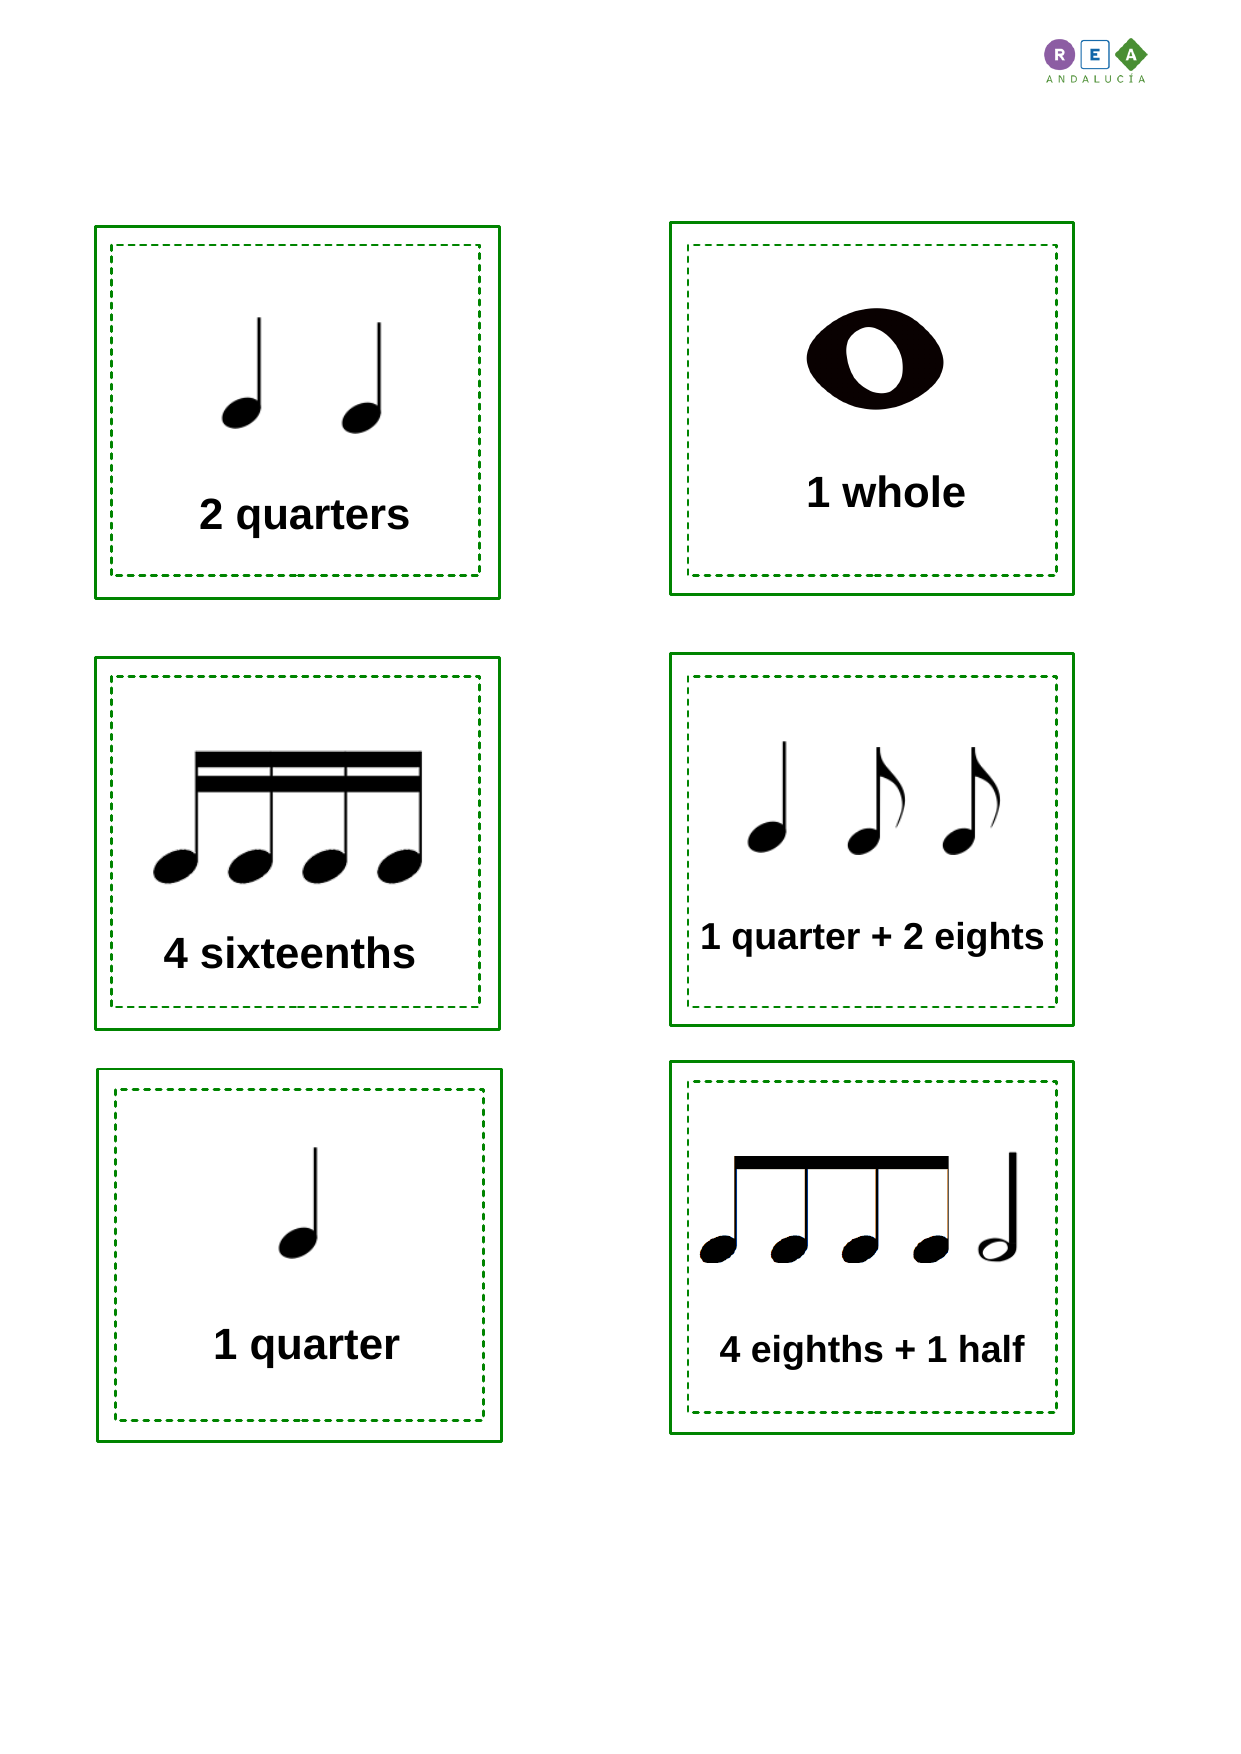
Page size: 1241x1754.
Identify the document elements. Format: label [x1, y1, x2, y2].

picture [207, 317, 277, 429]
picture [263, 1147, 333, 1259]
picture [823, 747, 1025, 855]
picture [799, 306, 946, 412]
picture [326, 322, 397, 434]
picture [959, 1128, 1037, 1283]
picture [732, 741, 802, 853]
picture [1039, 33, 1152, 88]
picture [699, 1156, 949, 1263]
picture [145, 746, 441, 895]
